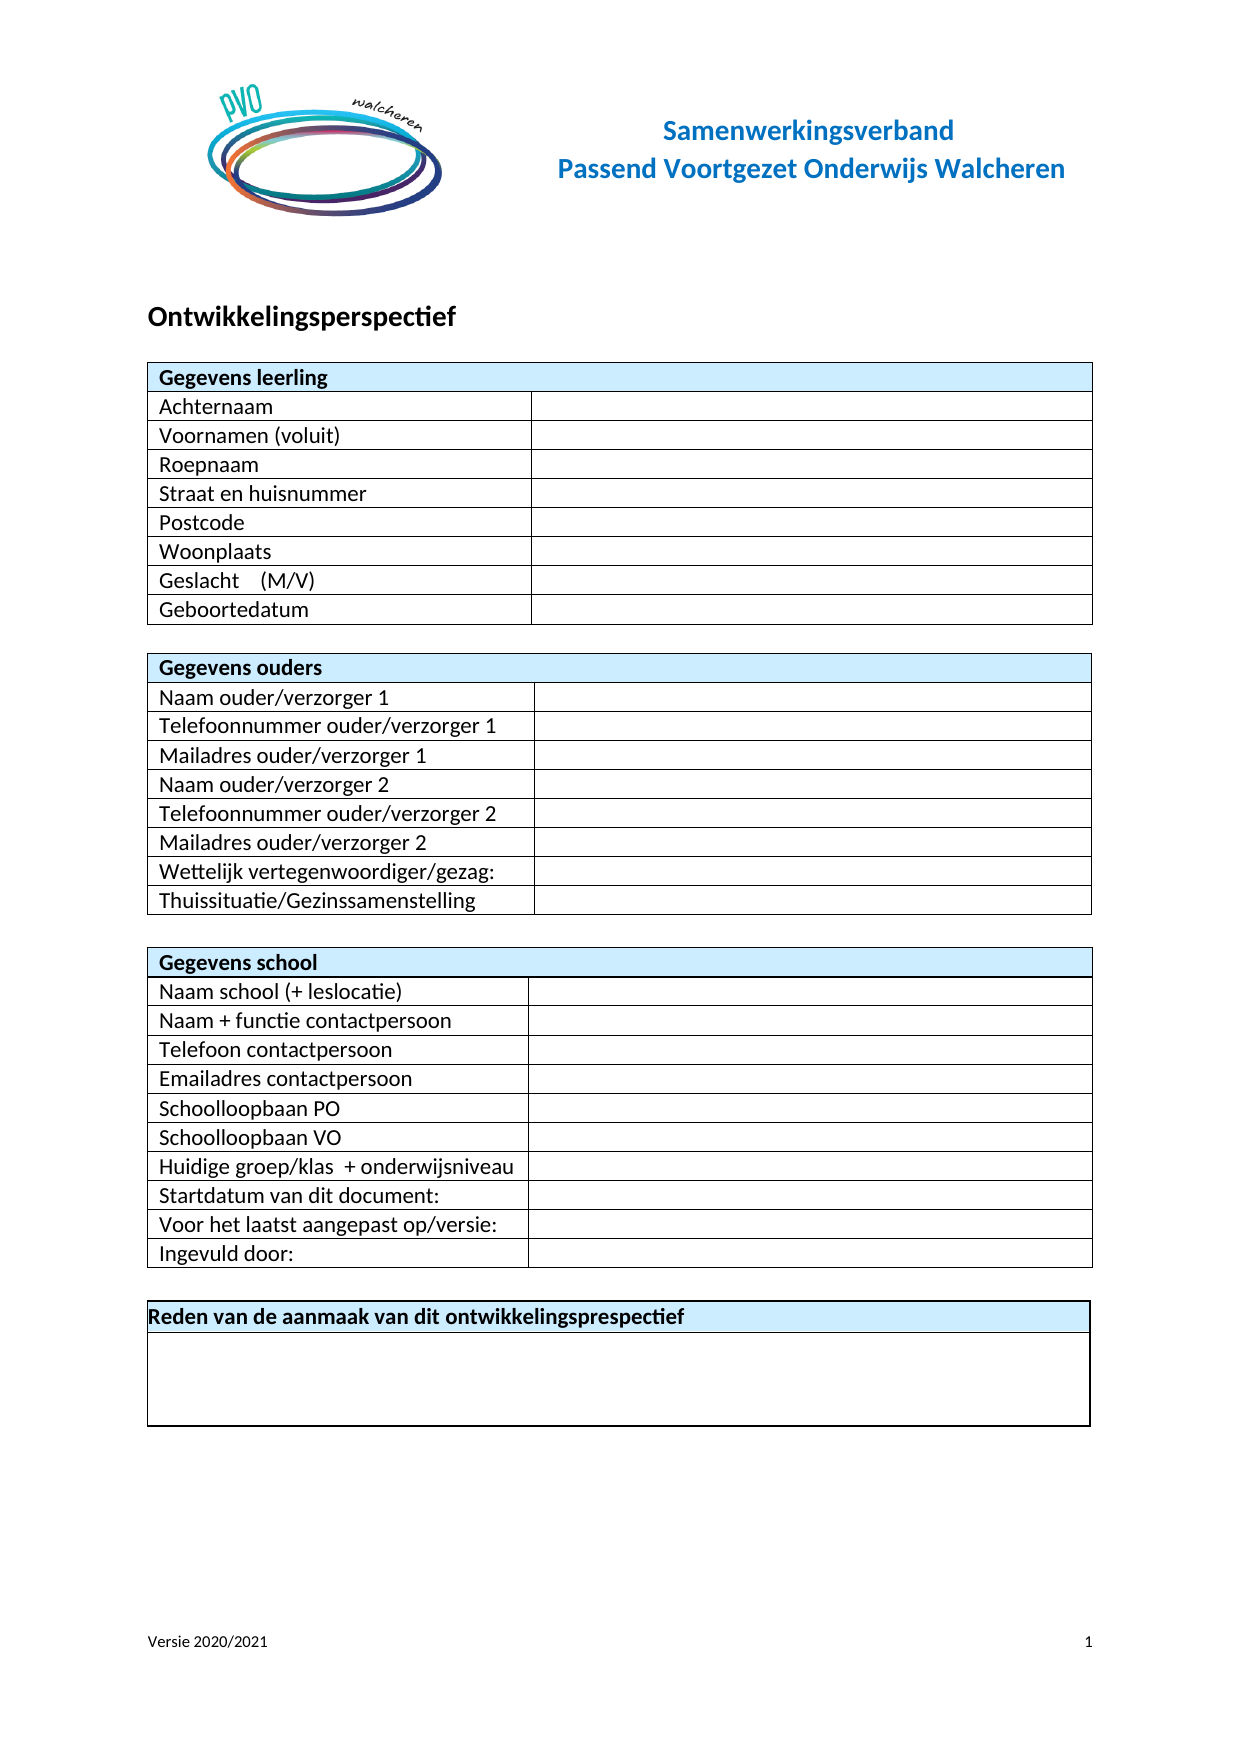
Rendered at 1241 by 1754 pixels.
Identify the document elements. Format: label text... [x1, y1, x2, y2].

table_header Reden van de aanmaak van dit ontwikkelingsprespectief [148, 1302, 1089, 1331]
table_cell Schoolloopbaan PO [148, 1094, 528, 1122]
table_cell [535, 712, 1091, 740]
table_cell [532, 479, 1092, 507]
table_cell [529, 1152, 1092, 1180]
table_cell [532, 421, 1092, 449]
table_cell Woonplaats [148, 537, 531, 565]
table_cell [529, 978, 1092, 1005]
table_header Gegevens school [148, 948, 1092, 976]
table_cell [535, 741, 1091, 769]
table_cell Geslacht (M/V) [148, 566, 531, 594]
table_cell Naam ouder/verzorger 1 [148, 683, 534, 711]
table_cell [532, 595, 1092, 623]
table_cell Huidige groep/klas + onderwijsniveau [148, 1152, 528, 1180]
table_cell Startdatum van dit document: [148, 1181, 528, 1209]
table_cell [529, 1065, 1092, 1093]
table_cell Mailadres ouder/verzorger 2 [148, 828, 534, 856]
table_cell Naam + functie contactpersoon [148, 1006, 528, 1034]
table_cell [529, 1094, 1092, 1122]
table_cell Telefoon contactpersoon [148, 1036, 528, 1063]
table_header Gegevens ouders [148, 654, 1091, 682]
table_cell [535, 683, 1091, 711]
table_cell [532, 537, 1092, 565]
table_cell [529, 1181, 1092, 1209]
table_cell [535, 770, 1091, 798]
table_cell Voornamen (voluit) [148, 421, 531, 449]
table_cell Geboortedatum [148, 595, 531, 623]
table_cell [532, 566, 1092, 594]
table_cell [529, 1123, 1092, 1151]
table_cell [529, 1210, 1092, 1238]
table_cell Telefoonnummer ouder/verzorger 2 [148, 799, 534, 827]
table_cell [532, 508, 1092, 536]
table_cell Emailadres contactpersoon [148, 1065, 528, 1093]
table_cell Straat en huisnummer [148, 479, 531, 507]
table_cell Roepnaam [148, 450, 531, 478]
table_cell [535, 857, 1091, 885]
table_cell Voor het laatst aangepast op/versie: [148, 1210, 528, 1238]
table_cell [535, 799, 1091, 827]
table_cell [529, 1036, 1092, 1063]
table_cell [529, 1239, 1092, 1267]
table_cell Ingevuld door: [148, 1239, 528, 1267]
table_cell [532, 450, 1092, 478]
table_cell [535, 828, 1091, 856]
table_cell Achternaam [148, 392, 531, 420]
table_cell Naam ouder/verzorger 2 [148, 770, 534, 798]
table_cell Postcode [148, 508, 531, 536]
table_cell Telefoonnummer ouder/verzorger 1 [148, 712, 534, 740]
text Ontwikkelingsperspectief [148, 298, 1092, 334]
table_cell Wettelijk vertegenwoordiger/gezag: [148, 857, 534, 885]
table_cell Mailadres ouder/verzorger 1 [148, 741, 534, 769]
table_cell [529, 1006, 1092, 1034]
table_cell [532, 392, 1092, 420]
table_cell Schoolloopbaan VO [148, 1123, 528, 1151]
table_cell Naam school (+ leslocatie) [148, 978, 528, 1005]
table_header Gegevens leerling [148, 363, 1092, 391]
table_cell [535, 886, 1091, 914]
table_cell Thuissituatie/Gezinssamenstelling [148, 886, 534, 914]
table_cell [148, 1333, 1089, 1425]
